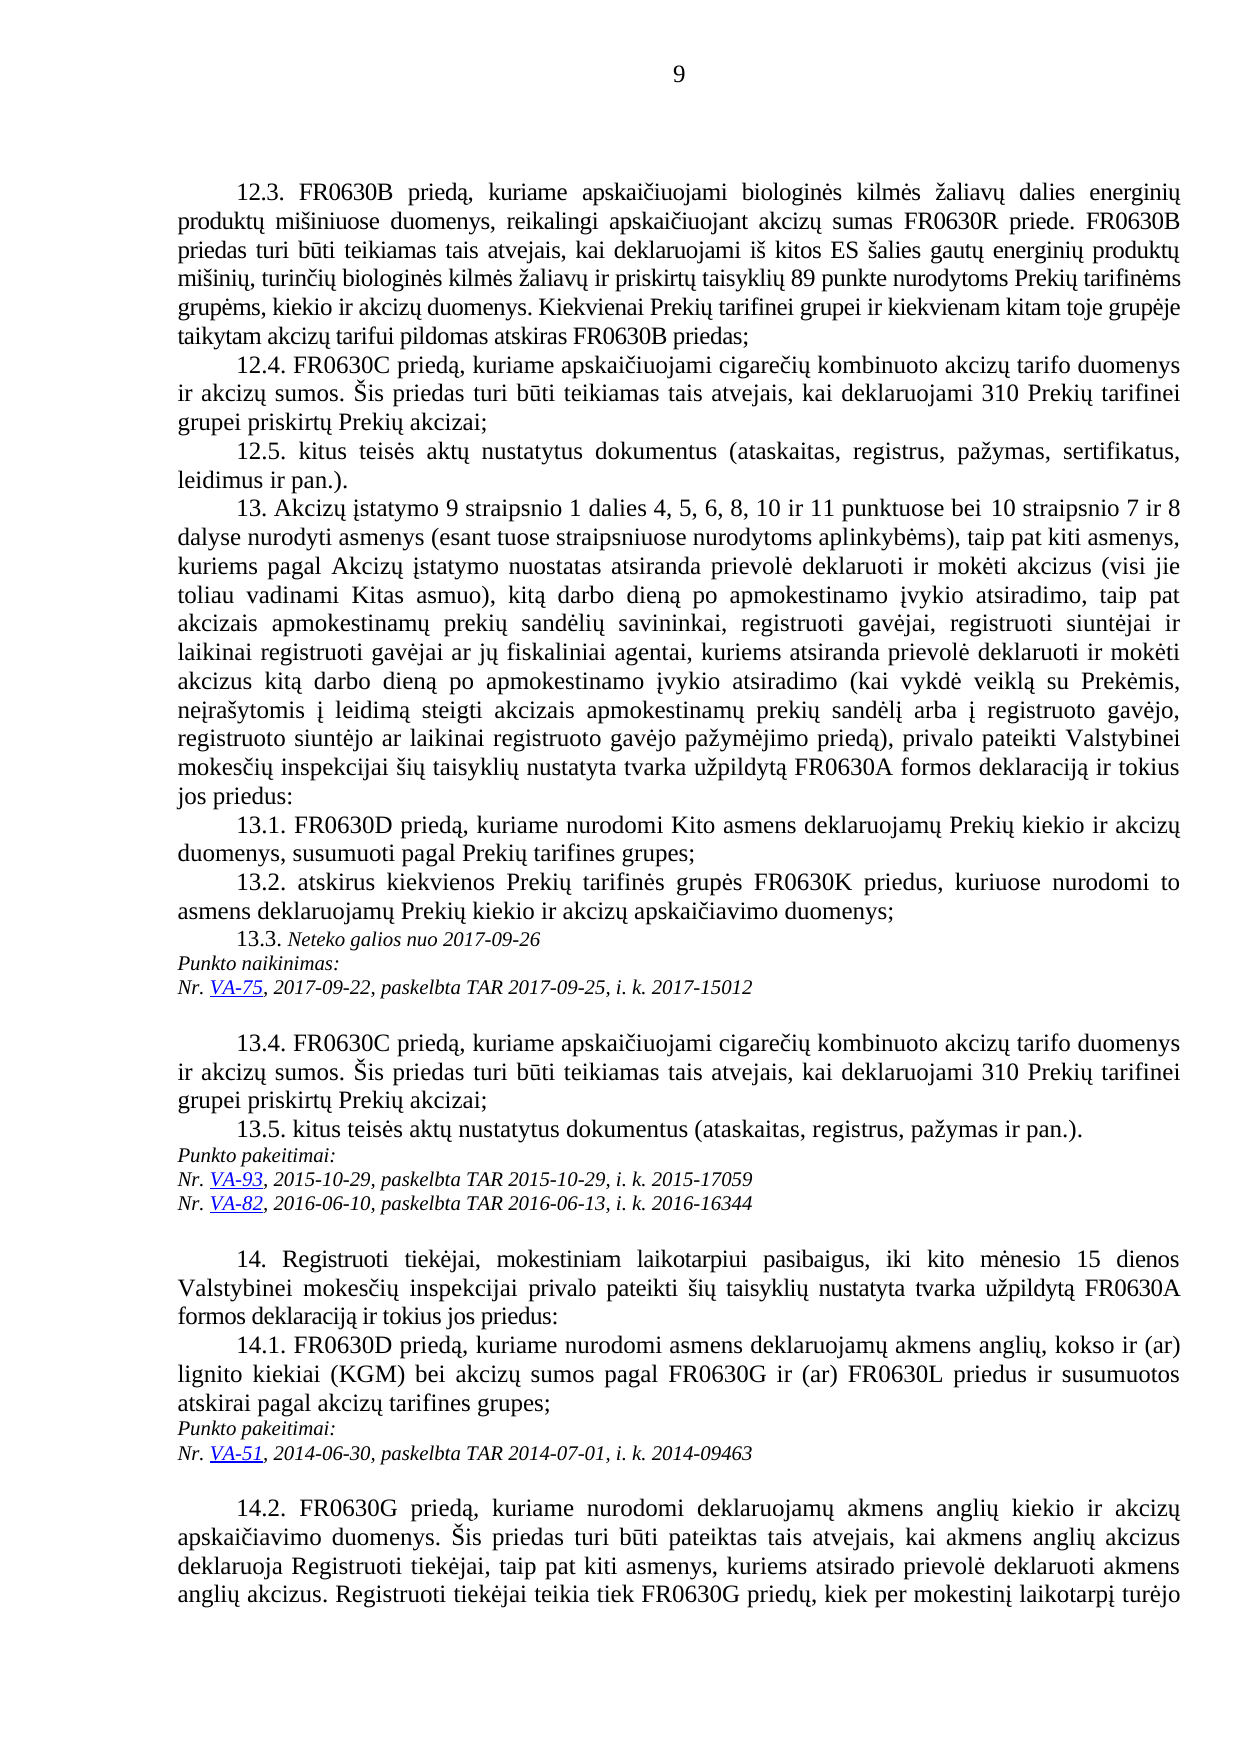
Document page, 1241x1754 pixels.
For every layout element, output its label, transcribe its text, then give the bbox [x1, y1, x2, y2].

text 13.3. Neteko galios nuo 2017-09-26 [177, 925, 1181, 951]
text 13.1. FR0630D priedą, kuriame nurodomi Kito asmens deklaruojamų Prekių kiekio ir akcizų duomenys, susumuoti pagal Prekių tarifines grupes; [177, 810, 1181, 867]
text 12.4. FR0630C priedą, kuriame apskaičiuojami cigarečių kombinuoto akcizų tarifo duomenys ir akcizų sumos. Šis priedas turi būti teikiamas tais atvejais, kai deklaruojami 310 Prekių tarifinei grupei priskirtų Prekių akcizai; [177, 350, 1181, 436]
text Punkto naikinimas: [177, 951, 1181, 975]
text 13.2. atskirus kiekvienos Prekių tarifinės grupės FR0630K priedus, kuriuose nurodomi to asmens deklaruojamų Prekių kiekio ir akcizų apskaičiavimo duomenys; [177, 867, 1181, 925]
text Nr. VA-93, 2015-10-29, paskelbta TAR 2015-10-29, i. k. 2015-17059 [177, 1167, 1181, 1191]
text 14.1. FR0630D priedą, kuriame nurodomi asmens deklaruojamų akmens anglių, kokso ir (ar) lignito kiekiai (KGM) bei akcizų sumos pagal FR0630G ir (ar) FR0630L priedus ir susumuotos atskirai pagal akcizų tarifines grupes; [177, 1330, 1181, 1416]
text Nr. VA-75, 2017-09-22, paskelbta TAR 2017-09-25, i. k. 2017-15012 [177, 975, 1181, 999]
text Punkto pakeitimai: [177, 1143, 1181, 1167]
text 13.5. kitus teisės aktų nustatytus dokumentus (ataskaitas, registrus, pažymas ir pan.). [177, 1114, 1181, 1143]
text 13.4. FR0630C priedą, kuriame apskaičiuojami cigarečių kombinuoto akcizų tarifo duomenys ir akcizų sumos. Šis priedas turi būti teikiamas tais atvejais, kai deklaruojami 310 Prekių tarifinei grupei priskirtų Prekių akcizai; [177, 1028, 1181, 1114]
text Nr. VA-51, 2014-06-30, paskelbta TAR 2014-07-01, i. k. 2014-09463 [177, 1440, 1181, 1464]
text 13. Akcizų įstatymo 9 straipsnio 1 dalies 4, 5, 6, 8, 10 ir 11 punktuose bei 10 straipsnio 7 ir 8 dalyse nurodyti asmenys (esant tuose straipsniuose nurodytoms aplinkybėms), taip pat kiti asmenys, kuriems pagal Akcizų įstatymo nuostatas atsiranda prievolė deklaruoti ir mokėti akcizus (visi jie toliau vadinami Kitas asmuo), kitą darbo dieną po apmokestinamo įvykio atsiradimo, taip pat akcizais apmokestinamų prekių sandėlių savininkai, registruoti gavėjai, registruoti siuntėjai ir laikinai registruoti gavėjai ar jų fiskaliniai agentai, kuriems atsiranda prievolė deklaruoti ir mokėti akcizus kitą darbo dieną po apmokestinamo įvykio atsiradimo (kai vykdė veiklą su Prekėmis, neįrašytomis į leidimą steigti akcizais apmokestinamų prekių sandėlį arba į registruoto gavėjo, registruoto siuntėjo ar laikinai registruoto gavėjo pažymėjimo priedą), privalo pateikti Valstybinei mokesčių inspekcijai šių taisyklių nustatyta tvarka užpildytą FR0630A formos deklaraciją ir tokius jos priedus: [177, 493, 1181, 810]
text Punkto pakeitimai: [177, 1416, 1181, 1440]
text Nr. VA-82, 2016-06-10, paskelbta TAR 2016-06-13, i. k. 2016-16344 [177, 1191, 1181, 1215]
text 14. Registruoti tiekėjai, mokestiniam laikotarpiui pasibaigus, iki kito mėnesio 15 dienos Valstybinei mokesčių inspekcijai privalo pateikti šių taisyklių nustatyta tvarka užpildytą FR0630A formos deklaraciją ir tokius jos priedus: [177, 1244, 1181, 1330]
text 12.3. FR0630B priedą, kuriame apskaičiuojami biologinės kilmės žaliavų dalies energinių produktų mišiniuose duomenys, reikalingi apskaičiuojant akcizų sumas FR0630R priede. FR0630B priedas turi būti teikiamas tais atvejais, kai deklaruojami iš kitos ES šalies gautų energinių produktų mišinių, turinčių biologinės kilmės žaliavų ir priskirtų taisyklių 89 punkte nurodytoms Prekių tarifinėms grupėms, kiekio ir akcizų duomenys. Kiekvienai Prekių tarifinei grupei ir kiekvienam kitam toje grupėje taikytam akcizų tarifui pildomas atskiras FR0630B priedas; [177, 177, 1181, 350]
text 14.2. FR0630G priedą, kuriame nurodomi deklaruojamų akmens anglių kiekio ir akcizų apskaičiavimo duomenys. Šis priedas turi būti pateiktas tais atvejais, kai akmens anglių akcizus deklaruoja Registruoti tiekėjai, taip pat kiti asmenys, kuriems atsirado prievolė deklaruoti akmens anglių akcizus. Registruoti tiekėjai teikia tiek FR0630G priedų, kiek per mokestinį laikotarpį turėjo [177, 1493, 1181, 1608]
text 12.5. kitus teisės aktų nustatytus dokumentus (ataskaitas, registrus, pažymas, sertifikatus, leidimus ir pan.). [177, 436, 1181, 493]
